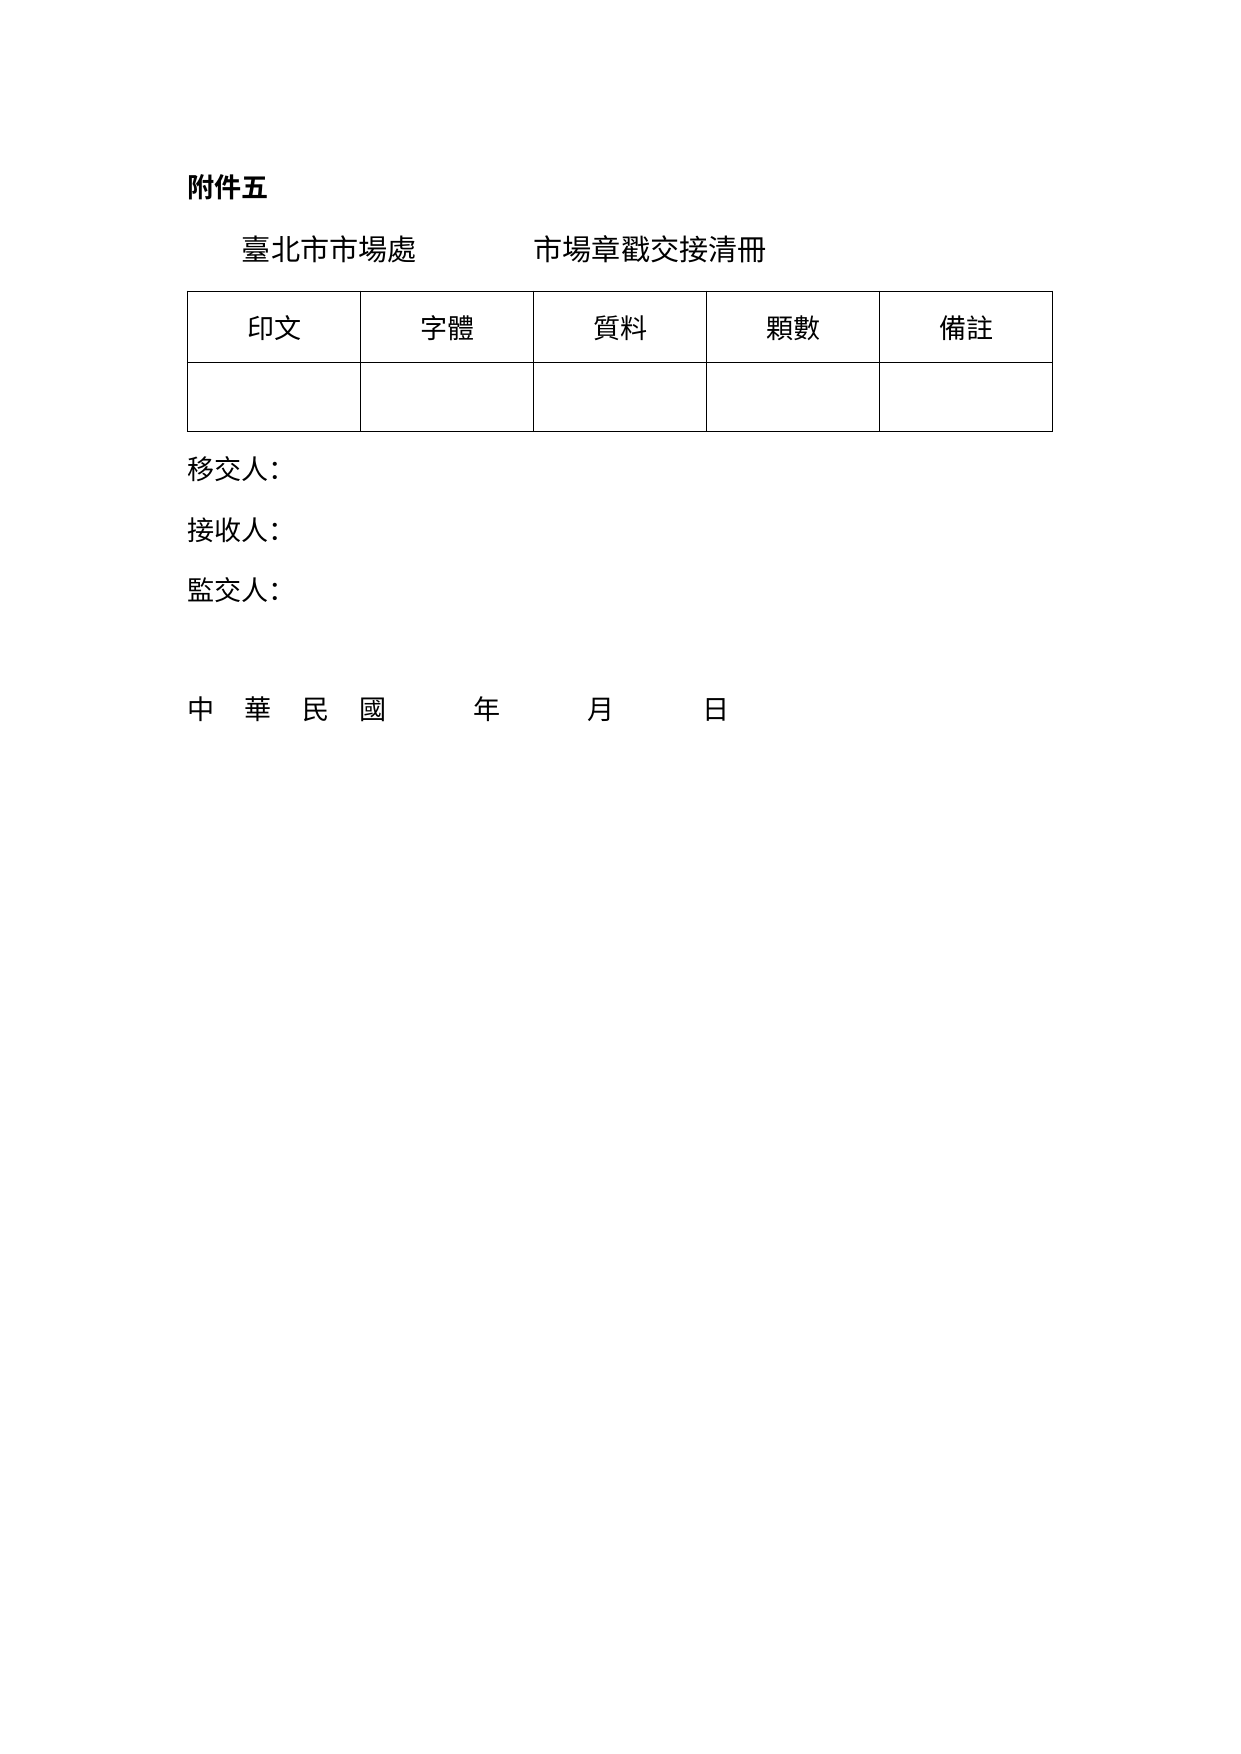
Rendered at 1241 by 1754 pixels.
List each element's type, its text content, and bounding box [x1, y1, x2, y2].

text 中華民國 年 月 日 [187, 688, 1053, 727]
table_header 顆數 [707, 292, 879, 362]
text 附件五 [187, 166, 1053, 205]
table_cell [534, 363, 706, 431]
table_header 質料 [534, 292, 706, 362]
table_cell [188, 363, 360, 431]
table_cell [880, 363, 1052, 431]
text 監交人： [187, 569, 1053, 609]
text 臺北市市場處 市場章戳交接清冊 [187, 226, 1053, 269]
table_cell [361, 363, 533, 431]
text 接收人： [187, 509, 1053, 548]
table_cell [707, 363, 879, 431]
table_header 印文 [188, 292, 360, 362]
text 移交人： [187, 448, 1053, 487]
table_header 字體 [361, 292, 533, 362]
table_header 備註 [880, 292, 1052, 362]
